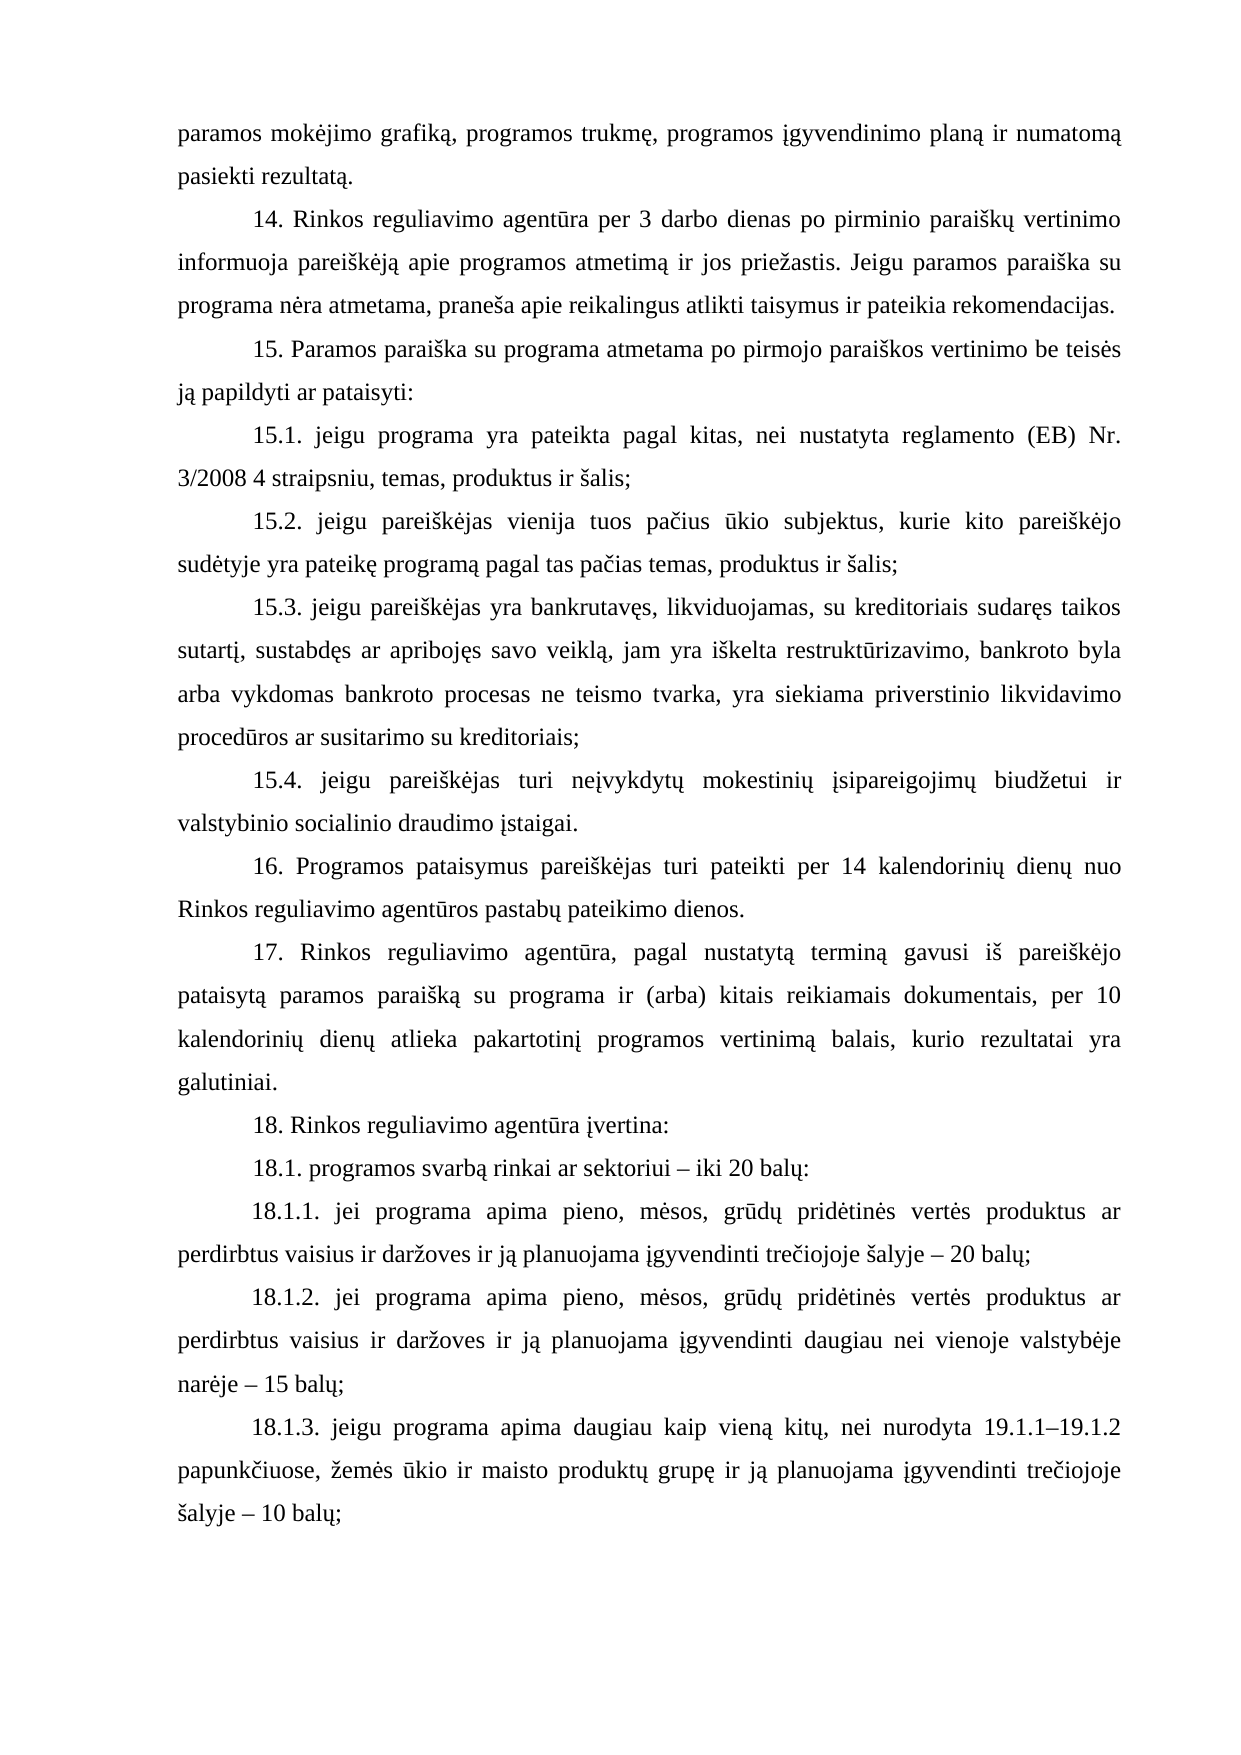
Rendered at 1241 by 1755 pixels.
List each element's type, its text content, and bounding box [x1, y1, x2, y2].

text 18.1.2. jei programa apima pieno, mėsos, grūdų pridėtinės vertės produktus ar perdirbtus vaisius ir daržoves ir ją planuojama įgyvendinti daugiau nei vienoje valstybėje narėje – 15 balų; [177, 1282, 1122, 1397]
text 15. Paramos paraiška su programa atmetama po pirmojo paraiškos vertinimo be teisės ją papildyti ar pataisyti: [177, 334, 1122, 406]
text 15.3. jeigu pareiškėjas yra bankrutavęs, likviduojamas, su kreditoriais sudaręs taikos sutartį, sustabdęs ar apribojęs savo veiklą, jam yra iškelta restruktūrizavimo, bankroto byla arba vykdomas bankroto procesas ne teismo tvarka, yra siekiama priverstinio likvidavimo procedūros ar susitarimo su kreditoriais; [177, 592, 1122, 751]
text 18.1.1. jei programa apima pieno, mėsos, grūdų pridėtinės vertės produktus ar perdirbtus vaisius ir daržoves ir ją planuojama įgyvendinti trečiojoje šalyje – 20 balų; [177, 1196, 1122, 1268]
text 17. Rinkos reguliavimo agentūra, pagal nustatytą terminą gavusi iš pareiškėjo pataisytą paramos paraišką su programa ir (arba) kitais reikiamais dokumentais, per 10 kalendorinių dienų atlieka pakartotinį programos vertinimą balais, kurio rezultatai yra galutiniai. [177, 937, 1122, 1096]
text 15.2. jeigu pareiškėjas vienija tuos pačius ūkio subjektus, kurie kito pareiškėjo sudėtyje yra pateikę programą pagal tas pačias temas, produktus ir šalis; [177, 506, 1122, 578]
text 18. Rinkos reguliavimo agentūra įvertina: [252, 1110, 1122, 1139]
text 14. Rinkos reguliavimo agentūra per 3 darbo dienas po pirminio paraiškų vertinimo informuoja pareiškėją apie programos atmetimą ir jos priežastis. Jeigu paramos paraiška su programa nėra atmetama, praneša apie reikalingus atlikti taisymus ir pateikia rekomendacijas. [177, 204, 1122, 319]
text 18.1. programos svarbą rinkai ar sektoriui – iki 20 balų: [177, 1153, 1122, 1182]
text 16. Programos pataisymus pareiškėjas turi pateikti per 14 kalendorinių dienų nuo Rinkos reguliavimo agentūros pastabų pateikimo dienos. [177, 851, 1122, 923]
text 15.4. jeigu pareiškėjas turi neįvykdytų mokestinių įsipareigojimų biudžetui ir valstybinio socialinio draudimo įstaigai. [177, 765, 1122, 837]
text 15.1. jeigu programa yra pateikta pagal kitas, nei nustatyta reglamento (EB) Nr. 3/2008 4 straipsniu, temas, produktus ir šalis; [177, 420, 1122, 492]
text paramos mokėjimo grafiką, programos trukmę, programos įgyvendinimo planą ir numatomą pasiekti rezultatą. [177, 118, 1122, 190]
text 18.1.3. jeigu programa apima daugiau kaip vieną kitų, nei nurodyta 19.1.1–19.1.2 papunkčiuose, žemės ūkio ir maisto produktų grupę ir ją planuojama įgyvendinti trečiojoje šalyje – 10 balų; [177, 1412, 1122, 1527]
